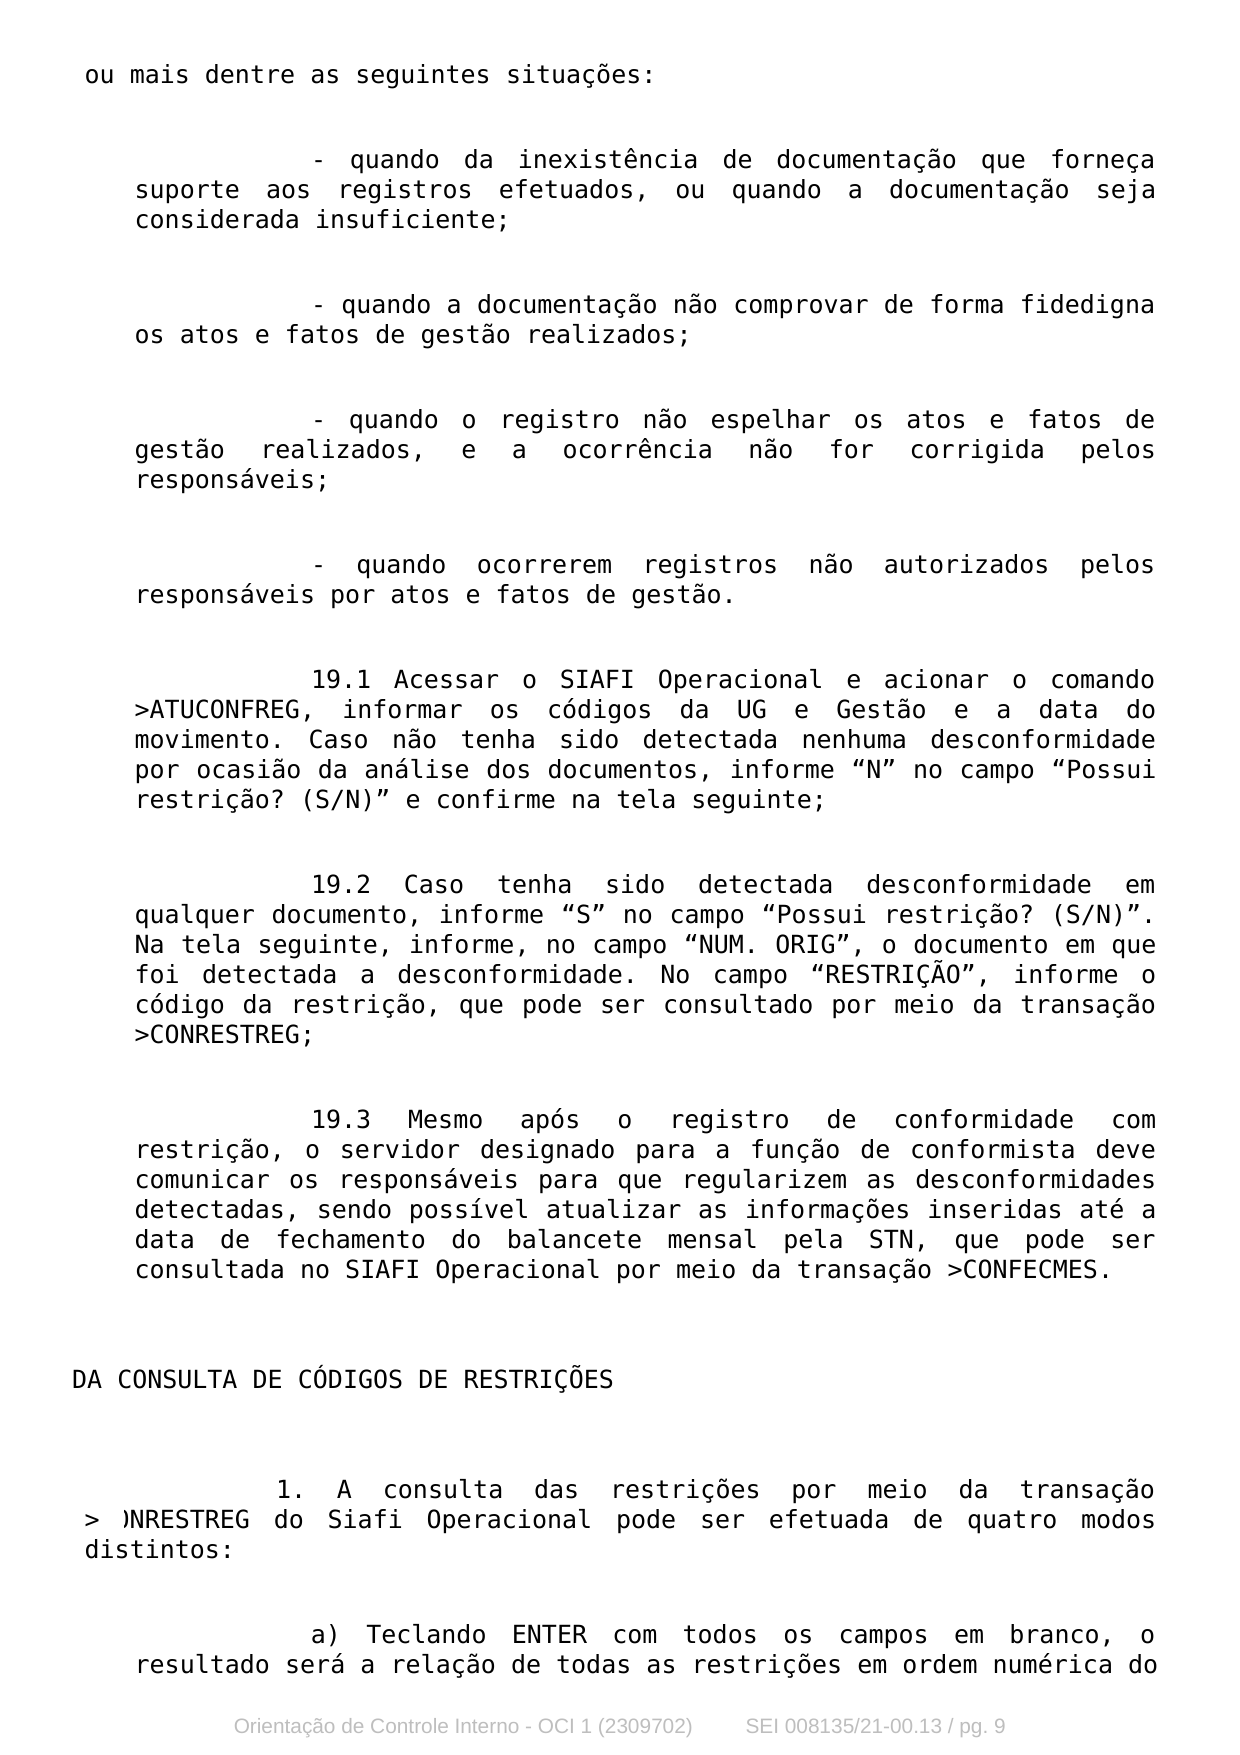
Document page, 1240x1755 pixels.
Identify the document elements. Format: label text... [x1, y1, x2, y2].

text gestão realizados, e a ocorrência não for corrigida pelos [134, 435, 1179, 464]
text quando ocorrerem registros não autorizados pelos [356, 550, 1179, 579]
text DA CONSULTA DE CÓDIGOS DE RESTRIÇÕES [72, 1365, 638, 1394]
text data de fechamento do balancete mensal pela STN, que pode ser [134, 1225, 1180, 1254]
text 1. A consulta das restrições por meio da transação [276, 1475, 1180, 1504]
text restrição? (S/N)” e confirme na tela seguinte; [134, 785, 1180, 814]
text CONRESTREG do Siafi Operacional pode ser efetuada de quatro modos [124, 1505, 1180, 1534]
text - [311, 290, 341, 319]
text quando o registro não espelhar os atos e fatos de [348, 405, 1179, 434]
text consultada no SIAFI Operacional por meio da transação >CONFECMES. [134, 1255, 1180, 1284]
text 19.3 Mesmo após o registro de conformidade com [311, 1105, 1180, 1134]
text considerada insuficiente; [134, 205, 1179, 234]
text - [311, 550, 351, 579]
text Orientação de Controle Interno - OCI 1 (2309702) [233, 1714, 718, 1738]
text qualquer documento, informe “S” no campo “Possui restrição? (S/N)”. [134, 900, 1180, 929]
text > [84, 1505, 124, 1534]
text - [311, 145, 349, 174]
text foi detectada a desconformidade. No campo “RESTRIÇÃO”, informe o [134, 960, 1180, 989]
text 19.1 Acessar o SIAFI Operacional e acionar o comando [311, 665, 1179, 694]
text distintos: [84, 1535, 1180, 1564]
text por ocasião da análise dos documentos, informe “N” no campo “Possui [134, 755, 1180, 784]
text Na tela seguinte, informe, no campo “NUM. ORIG”, o documento em que [134, 930, 1180, 959]
text >ATUCONFREG, informar os códigos da UG e Gestão e a data do [134, 695, 1179, 724]
text 19.2 Caso tenha sido detectada desconformidade em [311, 870, 1179, 899]
text resultado será a relação de todas as restrições em ordem numérica do [134, 1650, 1182, 1679]
text suporte aos registros efetuados, ou quando a documentação seja [134, 175, 1179, 204]
text a) Teclando ENTER com todos os campos em branco, o [311, 1620, 1182, 1649]
text responsáveis; [134, 465, 1179, 494]
text quando a documentação não comprovar de forma fidedigna [341, 290, 1179, 319]
text ou mais dentre as seguintes situações: [84, 60, 681, 89]
text - [311, 405, 348, 434]
text código da restrição, que pode ser consultado por meio da transação [134, 990, 1180, 1019]
text comunicar os responsáveis para que regularizem as desconformidades [134, 1165, 1180, 1194]
text movimento. Caso não tenha sido detectada nenhuma desconformidade [134, 725, 1180, 754]
text detectadas, sendo possível atualizar as informações inseridas até a [134, 1195, 1180, 1224]
text responsáveis por atos e fatos de gestão. [134, 580, 761, 609]
text >CONRESTREG; [134, 1020, 340, 1049]
text SEI 008135/21-00.13 / pg. 9 [745, 1714, 1031, 1738]
text quando da inexistência de documentação que forneça [349, 145, 1179, 174]
text restrição, o servidor designado para a função de conformista deve [134, 1135, 1180, 1164]
text os atos e fatos de gestão realizados; [134, 320, 716, 349]
